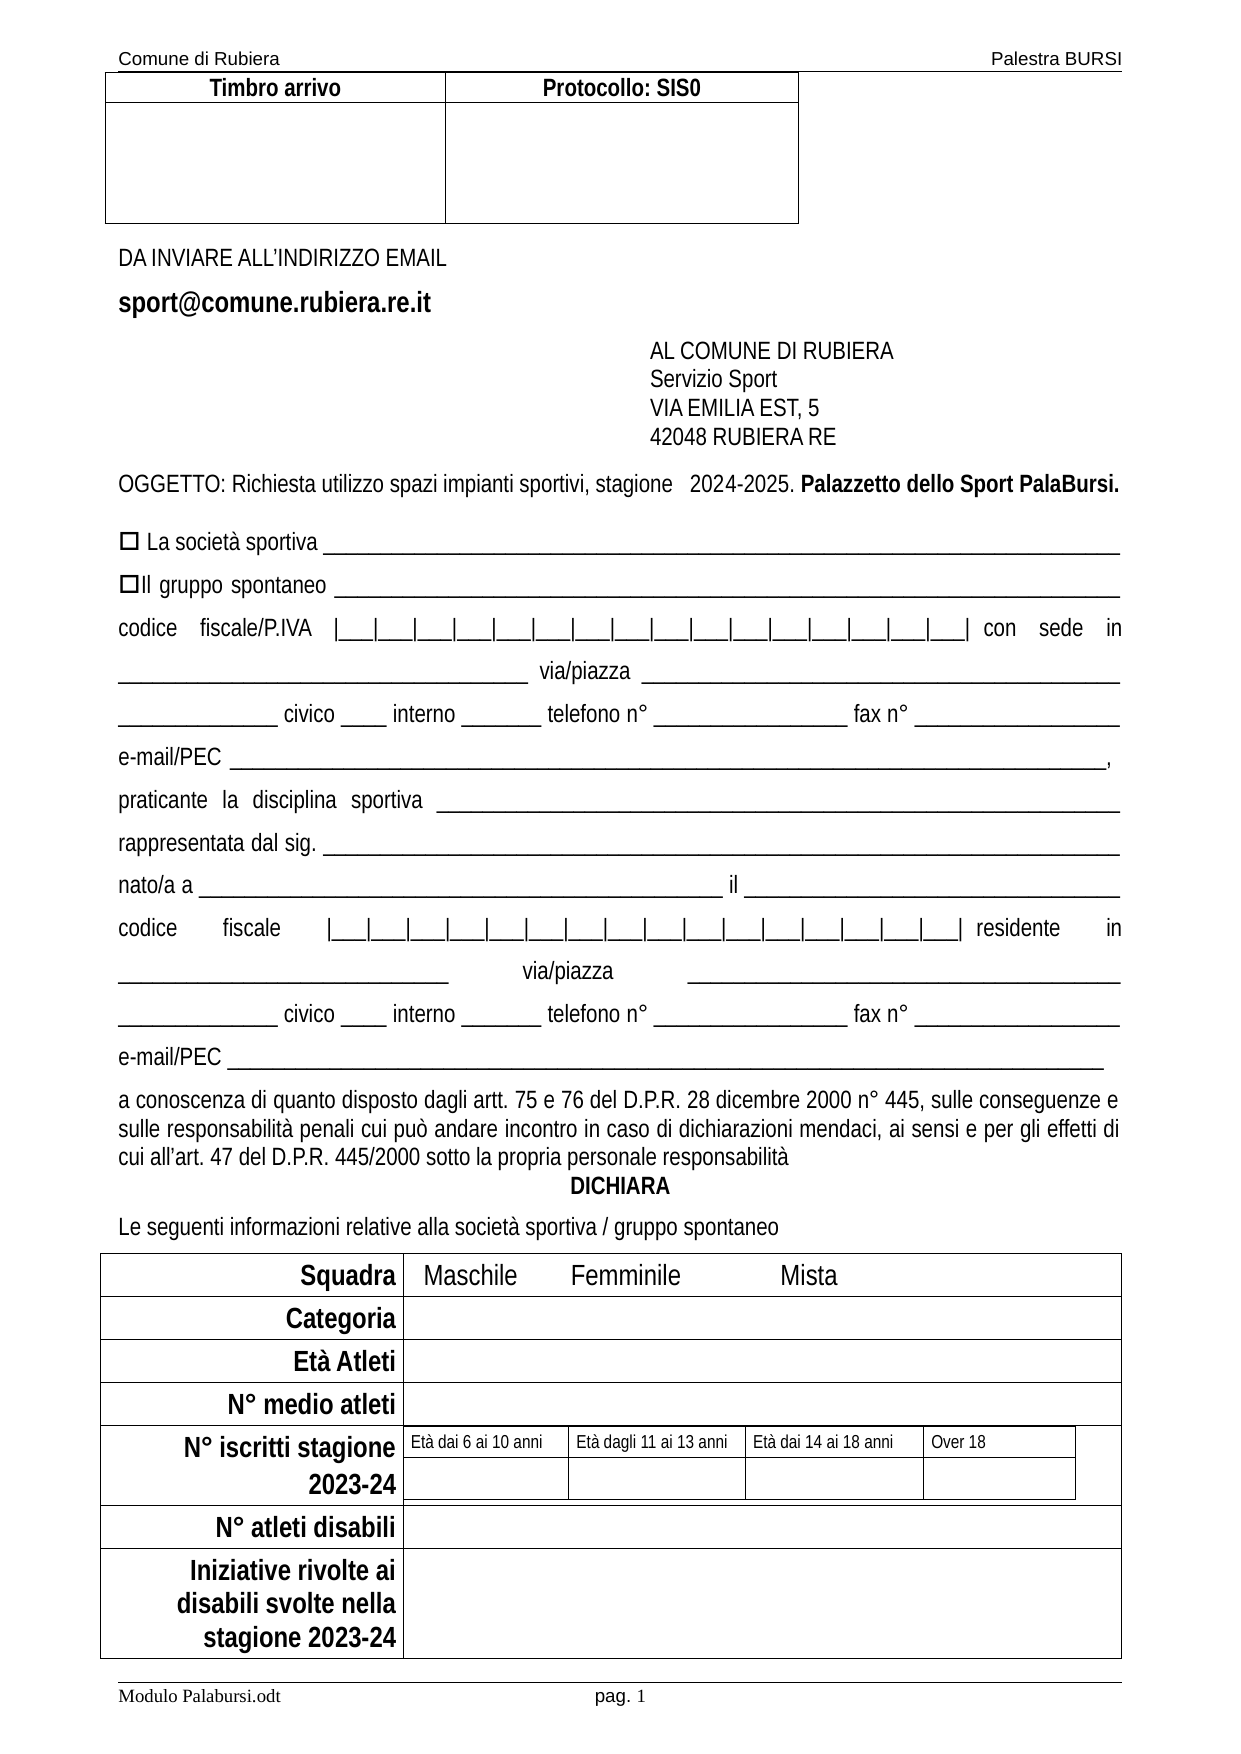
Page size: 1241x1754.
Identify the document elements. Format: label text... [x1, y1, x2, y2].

table_cell [404, 1458, 568, 1499]
text DA INVIARE ALL’INDIRIZZO EMAIL [118, 243, 1122, 271]
table_header Protocollo: SIS0 [446, 73, 798, 102]
table_cell [569, 1458, 745, 1499]
table_cell [404, 1383, 1121, 1424]
table_header Squadra [101, 1254, 403, 1296]
subtitle 42048 RUBIERA RE [650, 422, 1122, 450]
table_header Over 18 [924, 1427, 1075, 1457]
table_cell [404, 1297, 1121, 1339]
table_cell Iniziative rivolte ai disabili svolte nella stagione 2023-24 [101, 1549, 403, 1657]
table_header Età dagli 11 ai 13 anni [569, 1427, 745, 1457]
table_cell Categoria [101, 1297, 403, 1339]
text a conoscenza di quanto disposto dagli artt. 75 e 76 del D.P.R. 28 dicembre 2000 n° 445, sulle conseguenze e sulle responsabilità penali cui può andare incontro in caso di dichiarazioni mendaci, ai sensi e per gli effetti di cui all’art. 47 del D.P.R. 445/2000 sotto la propria personale responsabilità [118, 1085, 1122, 1171]
table_header Maschile Femminile Mista [404, 1254, 1121, 1296]
subtitle VIA EMILIA EST, 5 [650, 393, 1122, 422]
table_header Timbro arrivo [106, 73, 445, 102]
table_cell [404, 1426, 1121, 1505]
table_cell [924, 1458, 1075, 1499]
table_header Età dai 14 ai 18 anni [746, 1427, 923, 1457]
text OGGETTO: Richiesta utilizzo spazi impianti sportivi, stagione 2024-2025. Palazzetto dello Sport PalaBursi. [118, 469, 1122, 498]
table_header Età dai 6 ai 10 anni [404, 1427, 568, 1457]
text DICHIARA [118, 1171, 1122, 1200]
subtitle AL COMUNE DI RUBIERA [650, 336, 1122, 364]
subtitle Servizio Sport [650, 364, 1122, 393]
table_cell [746, 1458, 923, 1499]
table_cell [404, 1340, 1121, 1382]
text Le seguenti informazioni relative alla società sportiva / gruppo spontaneo [118, 1212, 1122, 1241]
table_cell [446, 103, 798, 222]
table_cell Età Atleti [101, 1340, 403, 1382]
table_cell [404, 1549, 1121, 1657]
table_cell N° medio atleti [101, 1383, 403, 1424]
text  La società sportiva ______________________________________________________________________ Il gruppo spontaneo _____________________________________________________________________ codice fiscale/P.IVA |___|___|___|___|___|___|___|___|___|___|___|___|___|___|___|___|_con sede in ____________________________________ via/piazza __________________________________________ ______________ civico ____ interno _______ telefono n° _________________ fax n° __________________ e-mail/PEC _____________________________________________________________________________, praticante la disciplina sportiva ____________________________________________________________ rappresentata dal sig. ______________________________________________________________________ nato/a a ______________________________________________ il _________________________________ codice fiscale |___|___|___|___|___|___|___|___|___|___|___|___|___|___|___|___|_residente in _____________________________ via/piazza ______________________________________ ______________ civico ____ interno _______ telefono n° _________________ fax n° __________________ e-mail/PEC _____________________________________________________________________________ [118, 527, 1122, 1071]
table_cell [404, 1506, 1121, 1548]
table_cell N° atleti disabili [101, 1506, 403, 1548]
table_cell N° iscritti stagione 2023-24 [101, 1426, 403, 1505]
table_cell [106, 103, 445, 222]
text sport@comune.rubiera.re.it [118, 286, 1122, 319]
